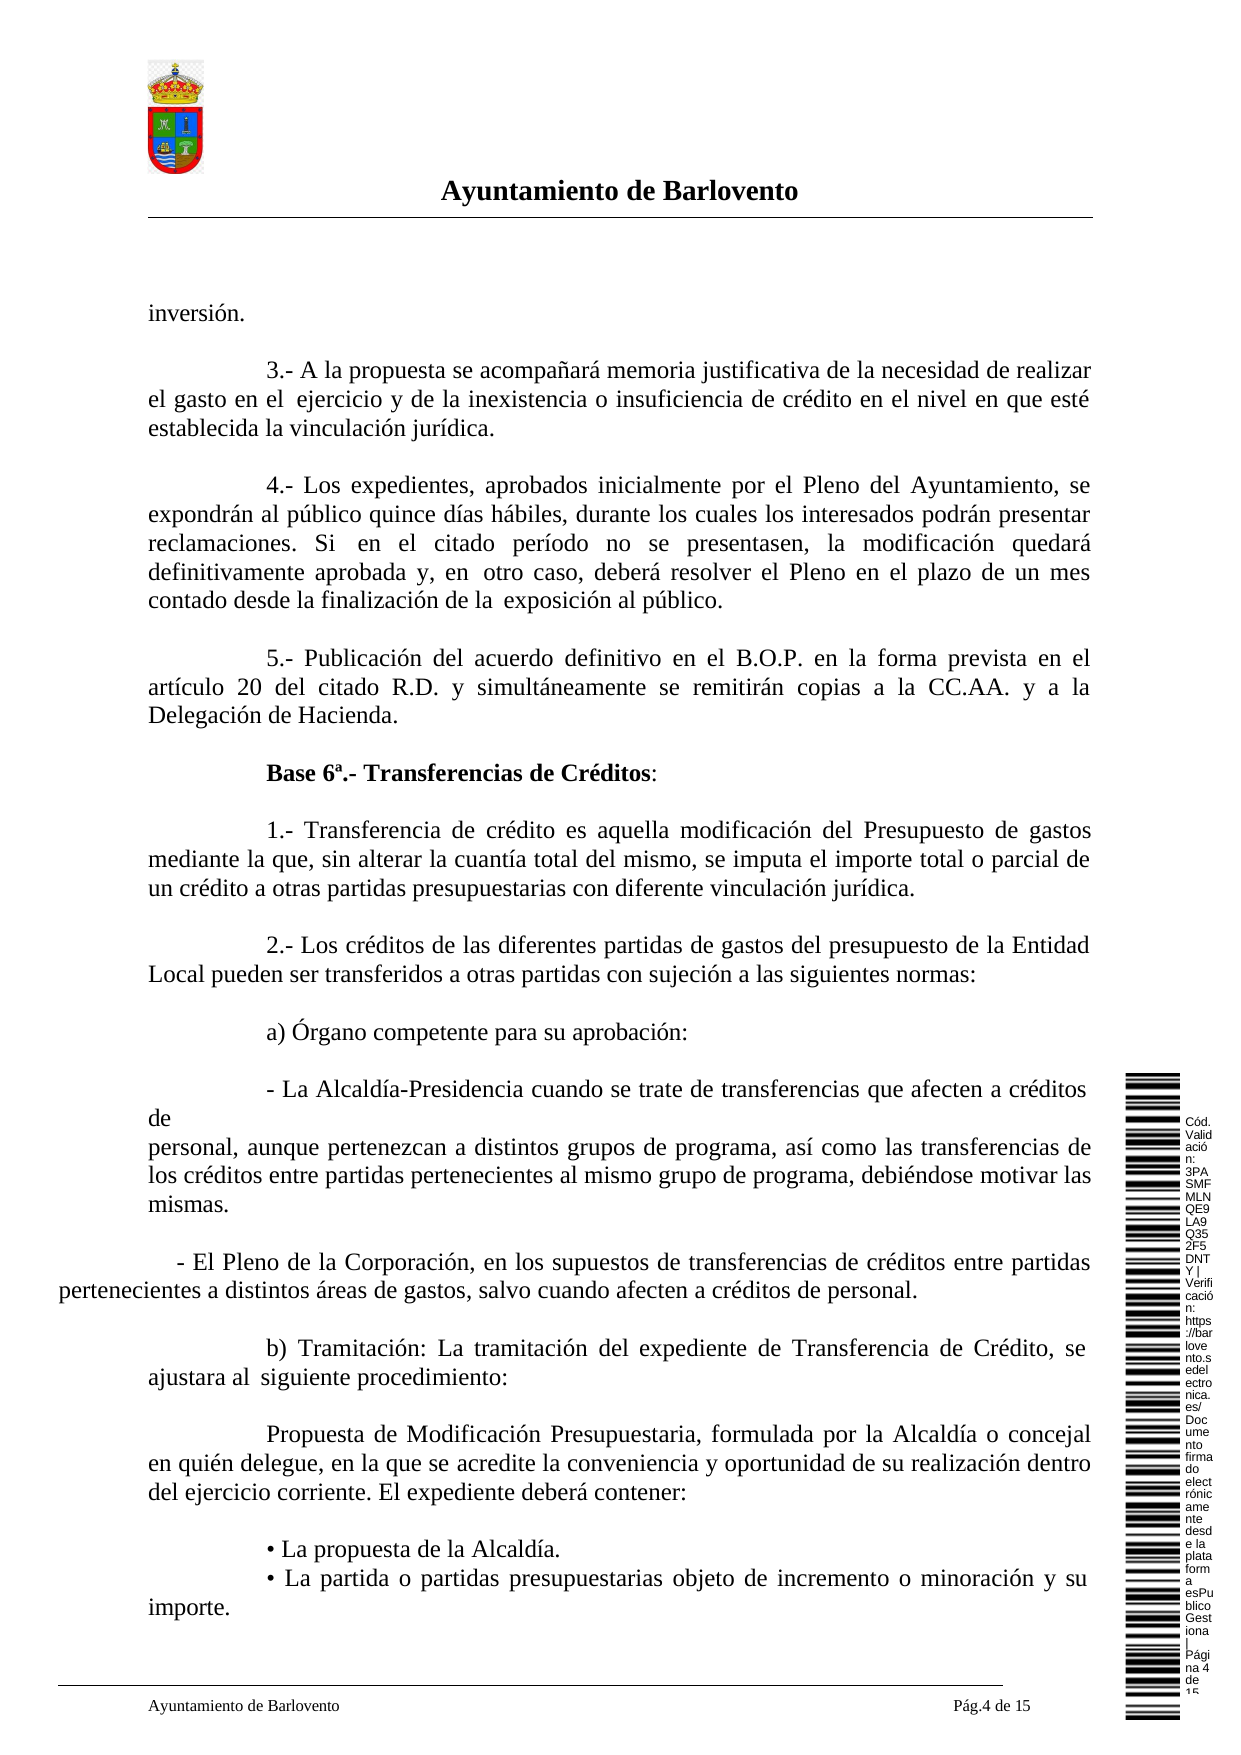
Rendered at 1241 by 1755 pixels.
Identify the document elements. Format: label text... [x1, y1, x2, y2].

subtitle Base 6ª.- Transferencias de Créditos: [266, 758, 1191, 787]
text 2.- Los créditos de las diferentes partidas de gastos del presupuesto de la Entidad Local pueden ser transferidos a otras partidas con sujeción a las siguientes normas: [148, 930, 1091, 988]
list Órgano competente para su aprobación: [266, 1017, 1191, 1045]
text de [148, 1103, 1125, 1132]
text personal, aunque pertenezcan a distintos grupos de programa, así como las transferencias de los créditos entre partidas pertenecientes al mismo grupo de programa, debiéndose motivar las mismas. [148, 1132, 1092, 1218]
text 5.- Publicación del acuerdo definitivo en el B.O.P. en la forma prevista en el artículo 20 del citado R.D. y simultáneamente se remitirán copias a la CC.AA. y a la Delegación de Hacienda. [148, 643, 1092, 729]
text Ayuntamiento de Barlovento Pág.4 de 15 [148, 1696, 1125, 1715]
text inversión. [148, 298, 1191, 327]
list La partida o partidas presupuestarias objeto de incremento o minoración y su [266, 1563, 1125, 1592]
text Cód. Validación: 3PASMFMLNQE9LA9Q352F5DNTY | Verificación: https://barlovento.sedelectronica.es/ Documento firmado electrónicamente desde la plataforma esPublico Gestiona | Página 4 de 15 [1185, 1117, 1214, 1693]
text 3.- A la propuesta se acompañará memoria justificativa de la necesidad de realizar el gasto en el ejercicio y de la inexistencia o insuficiencia de crédito en el nivel en que esté establecida la vinculación jurídica. [148, 355, 1091, 442]
list La Alcaldía-Presidencia cuando se trate de transferencias que afecten a créditos [266, 1074, 1125, 1103]
list El Pleno de la Corporación, en los supuestos de transferencias de créditos entre partidas pertenecientes a distintos áreas de gastos, salvo cuando afecten a créditos de personal. [58, 1247, 1092, 1304]
list La propuesta de la Alcaldía. [266, 1534, 1125, 1563]
text Propuesta de Modificación Presupuestaria, formulada por la Alcaldía o concejal en quién delegue, en la que se acredite la conveniencia y oportunidad de su realización dentro del ejercicio corriente. El expediente deberá contener: [148, 1419, 1092, 1506]
text de [1180, 1103, 1191, 1132]
list Tramitación: La tramitación del expediente de Transferencia de Crédito, se ajustara al siguiente procedimiento: [148, 1333, 1092, 1391]
text 4.- Los expedientes, aprobados inicialmente por el Pleno del Ayuntamiento, se expondrán al público quince días hábiles, durante los cuales los interesados podrán presentar reclamaciones. Si en el citado período no se presentasen, la modificación quedará definitivamente aprobada y, en otro caso, deberá resolver el Pleno en el plazo de un mes contado desde la finalización de la exposición al público. [148, 470, 1092, 614]
text importe. [148, 1592, 232, 1621]
text 1.- Transferencia de crédito es aquella modificación del Presupuesto de gastos mediante la que, sin alterar la cuantía total del mismo, se imputa el importe total o parcial de un crédito a otras partidas presupuestarias con diferente vinculación jurídica. [148, 815, 1092, 902]
